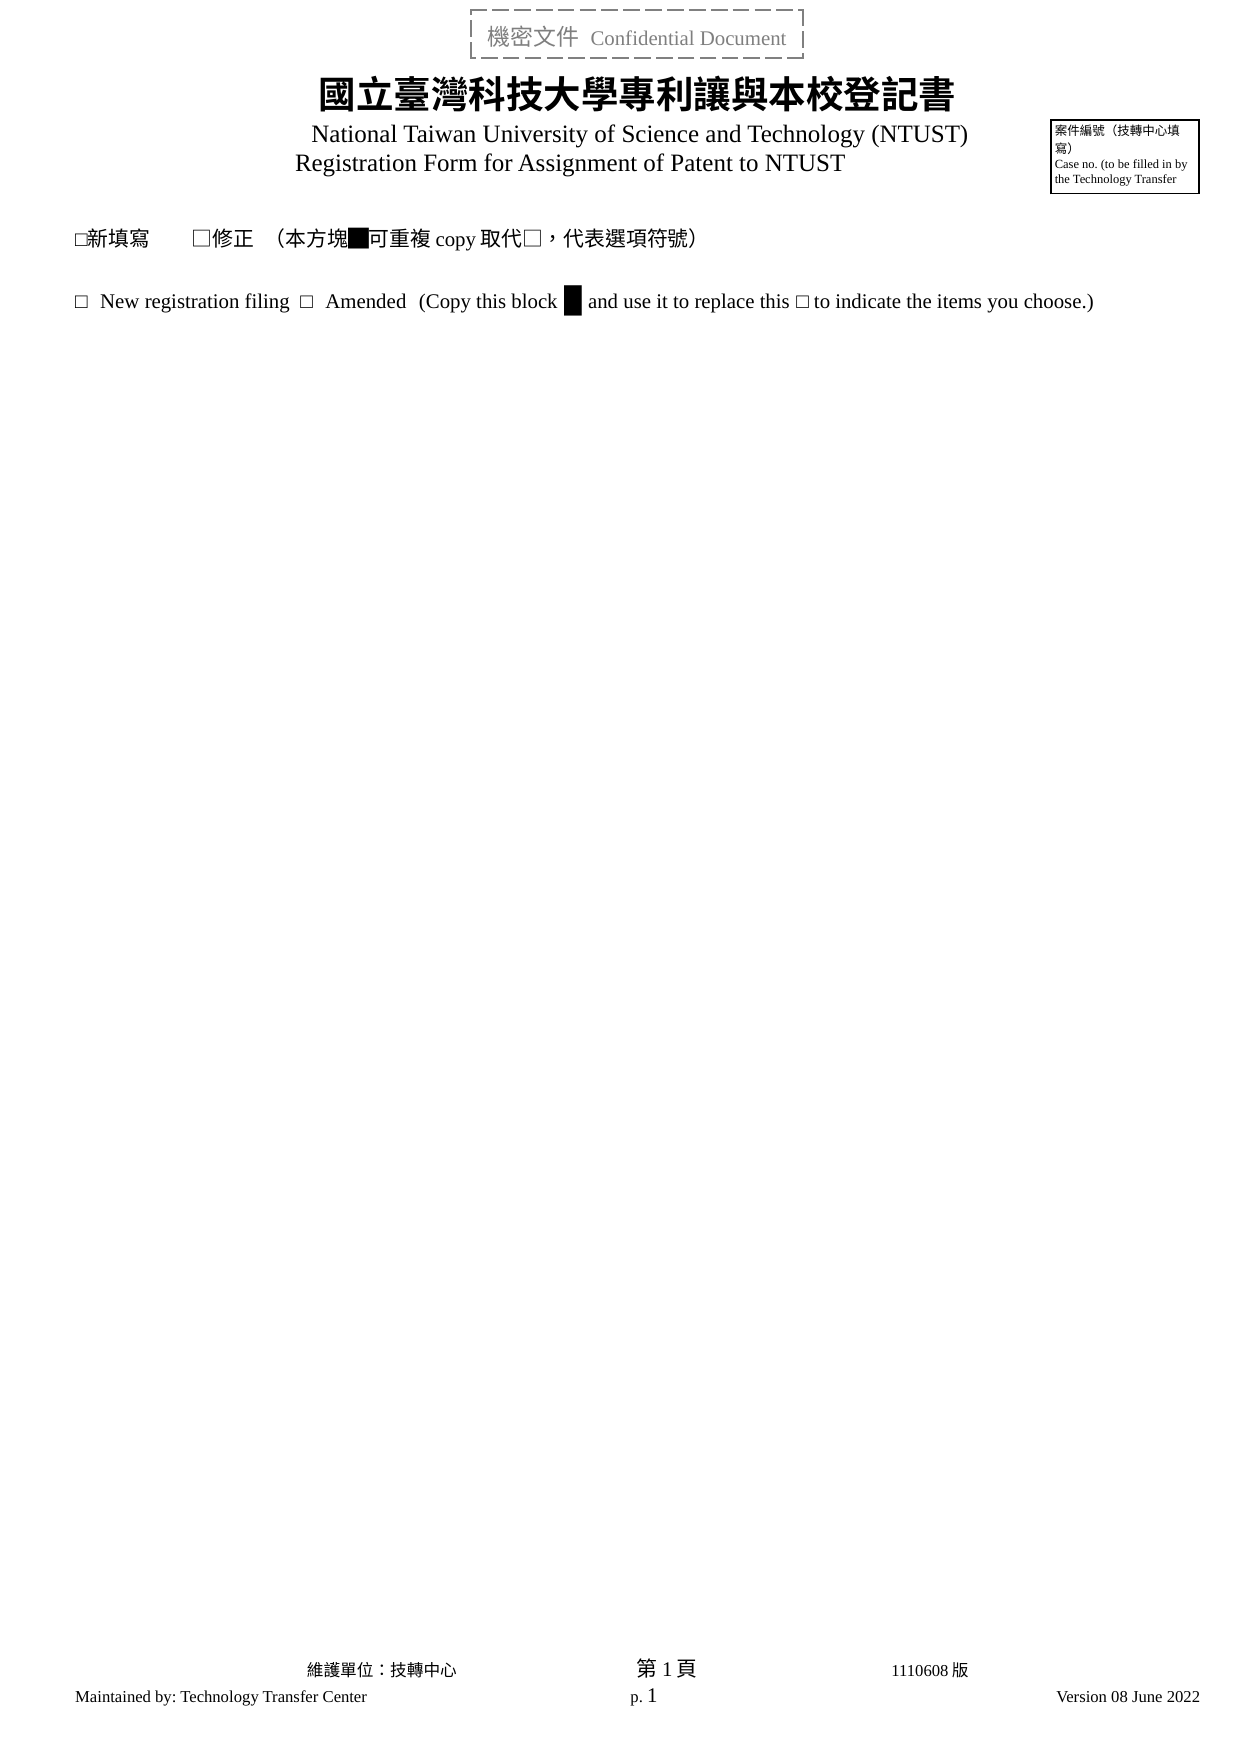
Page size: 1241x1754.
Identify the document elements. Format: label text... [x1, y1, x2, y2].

text □新填寫 □修正 （本方塊█可重複copy取代□，代表選項符號） [1052, 121, 1198, 193]
text □ New registration filing □ Amended (Copy this block █ and use it to replace this □ to indicate the items you choose.) [75, 258, 1200, 321]
text Case no. (to be filled in by the Technology Transfer Center) [1054, 157, 1198, 187]
text 案件編號（技轉中心填寫） [1054, 121, 1198, 157]
text □新填寫 □修正 （本方塊█可重複copy取代□，代表選項符號） [75, 196, 1200, 258]
